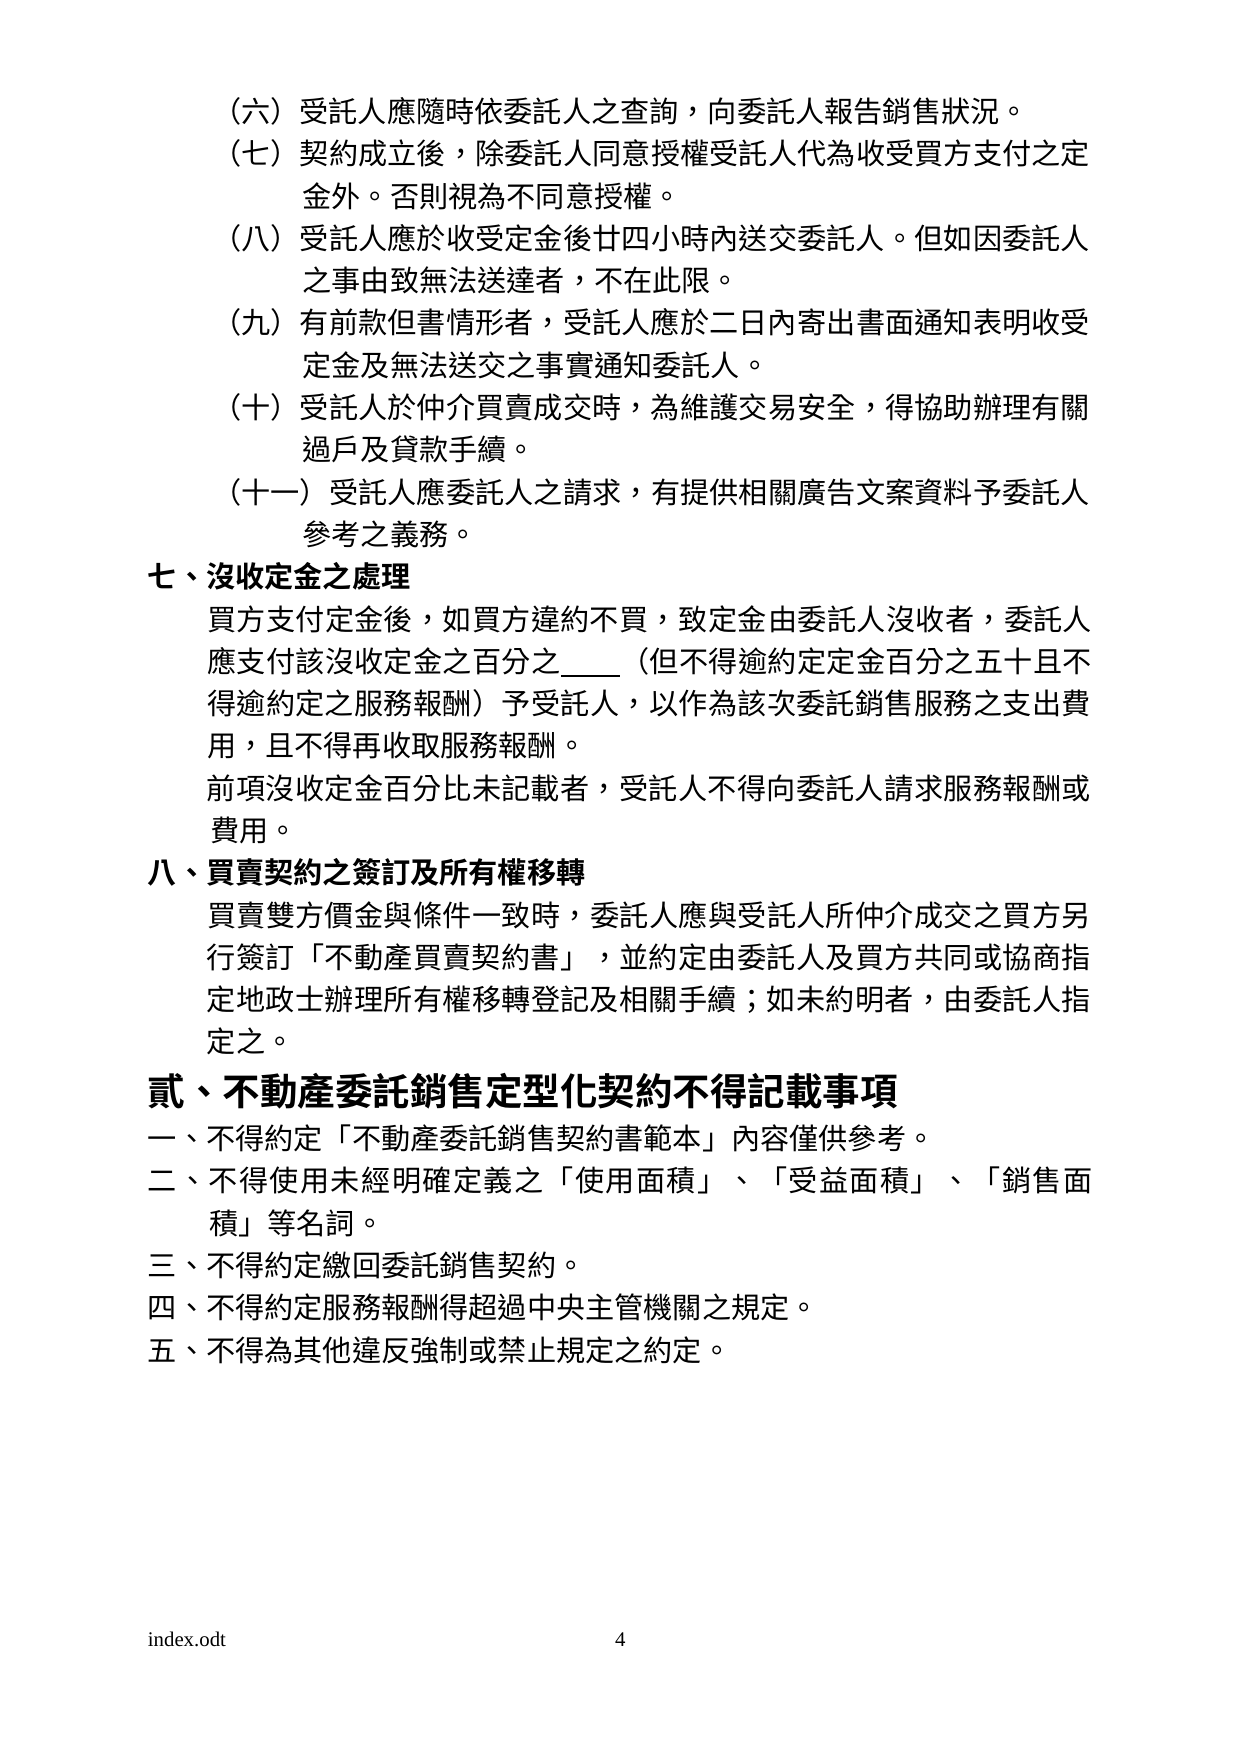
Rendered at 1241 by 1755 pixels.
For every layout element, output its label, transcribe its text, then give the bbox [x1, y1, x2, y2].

text 三、不得約定繳回委託銷售契約。 [148, 1242, 1093, 1285]
text 買賣雙方價金與條件一致時，委託人應與受託人所仲介成交之買方另行簽訂「不動產買賣契約書」，並約定由委託人及買方共同或協商指定地政士辦理所有權移轉登記及相關手續；如未約明者，由委託人指定之。 [207, 892, 1093, 1061]
text 前項沒收定金百分比未記載者，受託人不得向委託人請求服務報酬或費用。 [207, 765, 1093, 850]
text （十）受託人於仲介買賣成交時，為維護交易安全，得協助辦理有關過戶及貸款手續。 [212, 385, 1093, 469]
text 八、買賣契約之簽訂及所有權移轉 [148, 850, 1093, 892]
text 二、不得使用未經明確定義之「使用面積」、「受益面積」、「銷售面積」等名詞。 [148, 1158, 1093, 1242]
text （十一）受託人應委託人之請求，有提供相關廣告文案資料予委託人參考之義務。 [212, 469, 1093, 554]
text （八）受託人應於收受定金後廿四小時內送交委託人。但如因委託人之事由致無法送達者，不在此限。 [212, 216, 1093, 300]
text （九）有前款但書情形者，受託人應於二日內寄出書面通知表明收受定金及無法送交之事實通知委託人。 [212, 300, 1093, 385]
text （六）受託人應隨時依委託人之查詢，向委託人報告銷售狀況。 [212, 89, 1093, 131]
text 五、不得為其他違反強制或禁止規定之約定。 [148, 1327, 1093, 1369]
text （七）契約成立後，除委託人同意授權受託人代為收受買方支付之定金外。否則視為不同意授權。 [212, 131, 1093, 216]
text 四、不得約定服務報酬得超過中央主管機關之規定。 [148, 1285, 1093, 1327]
text 貳、不動產委託銷售定型化契約不得記載事項 [148, 1061, 1093, 1116]
text 買方支付定金後，如買方違約不買，致定金由委託人沒收者，委託人應支付該沒收定金之百分之 （但不得逾約定定金百分之五十且不得逾約定之服務報酬）予受託人，以作為該次委託銷售服務之支出費用，且不得再收取服務報酬。 [207, 596, 1093, 765]
text 一、不得約定「不動產委託銷售契約書範本」內容僅供參考。 [148, 1116, 1093, 1158]
text 七、沒收定金之處理 [148, 554, 1093, 596]
